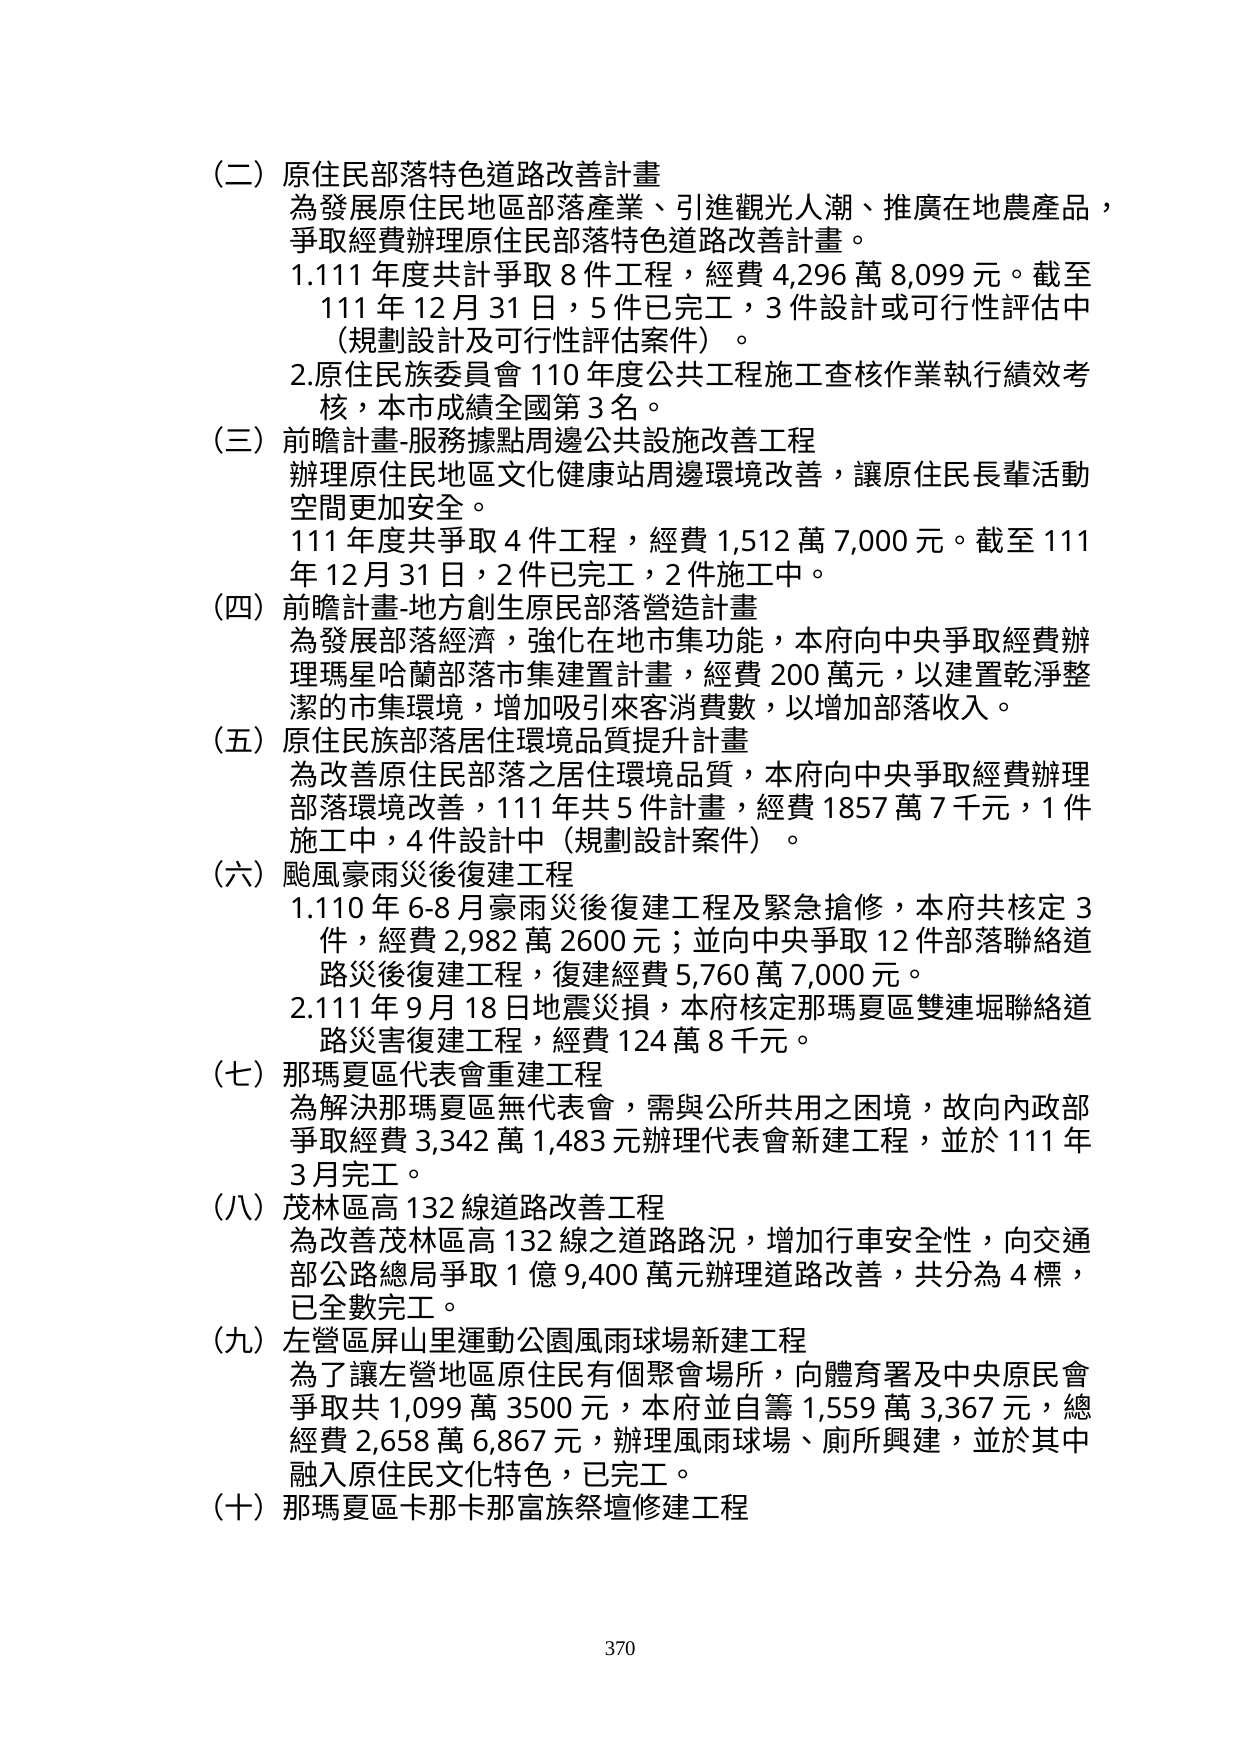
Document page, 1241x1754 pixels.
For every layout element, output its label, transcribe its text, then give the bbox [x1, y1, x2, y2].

text 2.原住民族委員會110年度公共工程施工查核作業執行績效考核，本市成績全國第3名。 [289, 358, 1092, 425]
text （六）颱風豪雨災後復建工程 [195, 858, 1092, 892]
text 為解決那瑪夏區無代表會，需與公所共用之困境，故向內政部爭取經費3,342萬1,483元辦理代表會新建工程，並於111年3月完工。 [289, 1092, 1092, 1192]
text （二）原住民部落特色道路改善計畫 [195, 158, 1092, 192]
text 為發展部落經濟，強化在地市集功能，本府向中央爭取經費辦理瑪星哈蘭部落市集建置計畫，經費200萬元，以建置乾淨整潔的市集環境，增加吸引來客消費數，以增加部落收入。 [289, 625, 1092, 725]
text 2.111年9月18日地震災損，本府核定那瑪夏區雙連堀聯絡道路災害復建工程，經費124萬8千元。 [289, 992, 1092, 1058]
text 辦理原住民地區文化健康站周邊環境改善，讓原住民長輩活動空間更加安全。 [289, 458, 1092, 525]
text （九）左營區屏山里運動公園風雨球場新建工程 [195, 1325, 1092, 1358]
text 為改善原住民部落之居住環境品質，本府向中央爭取經費辦理部落環境改善，111年共5件計畫，經費1857萬7千元，1件施工中，4件設計中（規劃設計案件）。 [289, 758, 1092, 858]
text 為改善茂林區高132線之道路路況，增加行車安全性，向交通部公路總局爭取1億9,400萬元辦理道路改善，共分為4標，已全數完工。 [289, 1225, 1092, 1325]
text 111年度共爭取4件工程，經費1,512萬7,000元。截至111年12月31日，2件已完工，2件施工中。 [289, 525, 1092, 592]
text 1.110年6-8月豪雨災後復建工程及緊急搶修，本府共核定3件，經費2,982萬2600元；並向中央爭取12件部落聯絡道路災後復建工程，復建經費5,760萬7,000元。 [289, 892, 1092, 992]
text （八）茂林區高132線道路改善工程 [195, 1192, 1092, 1225]
text 為了讓左營地區原住民有個聚會場所，向體育署及中央原民會爭取共1,099萬3500元，本府並自籌1,559萬3,367元，總經費2,658萬6,867元，辦理風雨球場、廁所興建，並於其中融入原住民文化特色，已完工。 [289, 1358, 1092, 1492]
text （十）那瑪夏區卡那卡那富族祭壇修建工程 [195, 1492, 1092, 1525]
text 為發展原住民地區部落產業、引進觀光人潮、推廣在地農產品，爭取經費辦理原住民部落特色道路改善計畫。 [289, 192, 1092, 258]
text （七）那瑪夏區代表會重建工程 [195, 1058, 1092, 1092]
text （四）前瞻計畫-地方創生原民部落營造計畫 [195, 592, 1092, 625]
text 1.111年度共計爭取8件工程，經費4,296萬8,099元。截至111年12月31日，5件已完工，3件設計或可行性評估中（規劃設計及可行性評估案件）。 [289, 258, 1092, 358]
text （三）前瞻計畫-服務據點周邊公共設施改善工程 [195, 425, 1092, 458]
text （五）原住民族部落居住環境品質提升計畫 [195, 725, 1092, 758]
